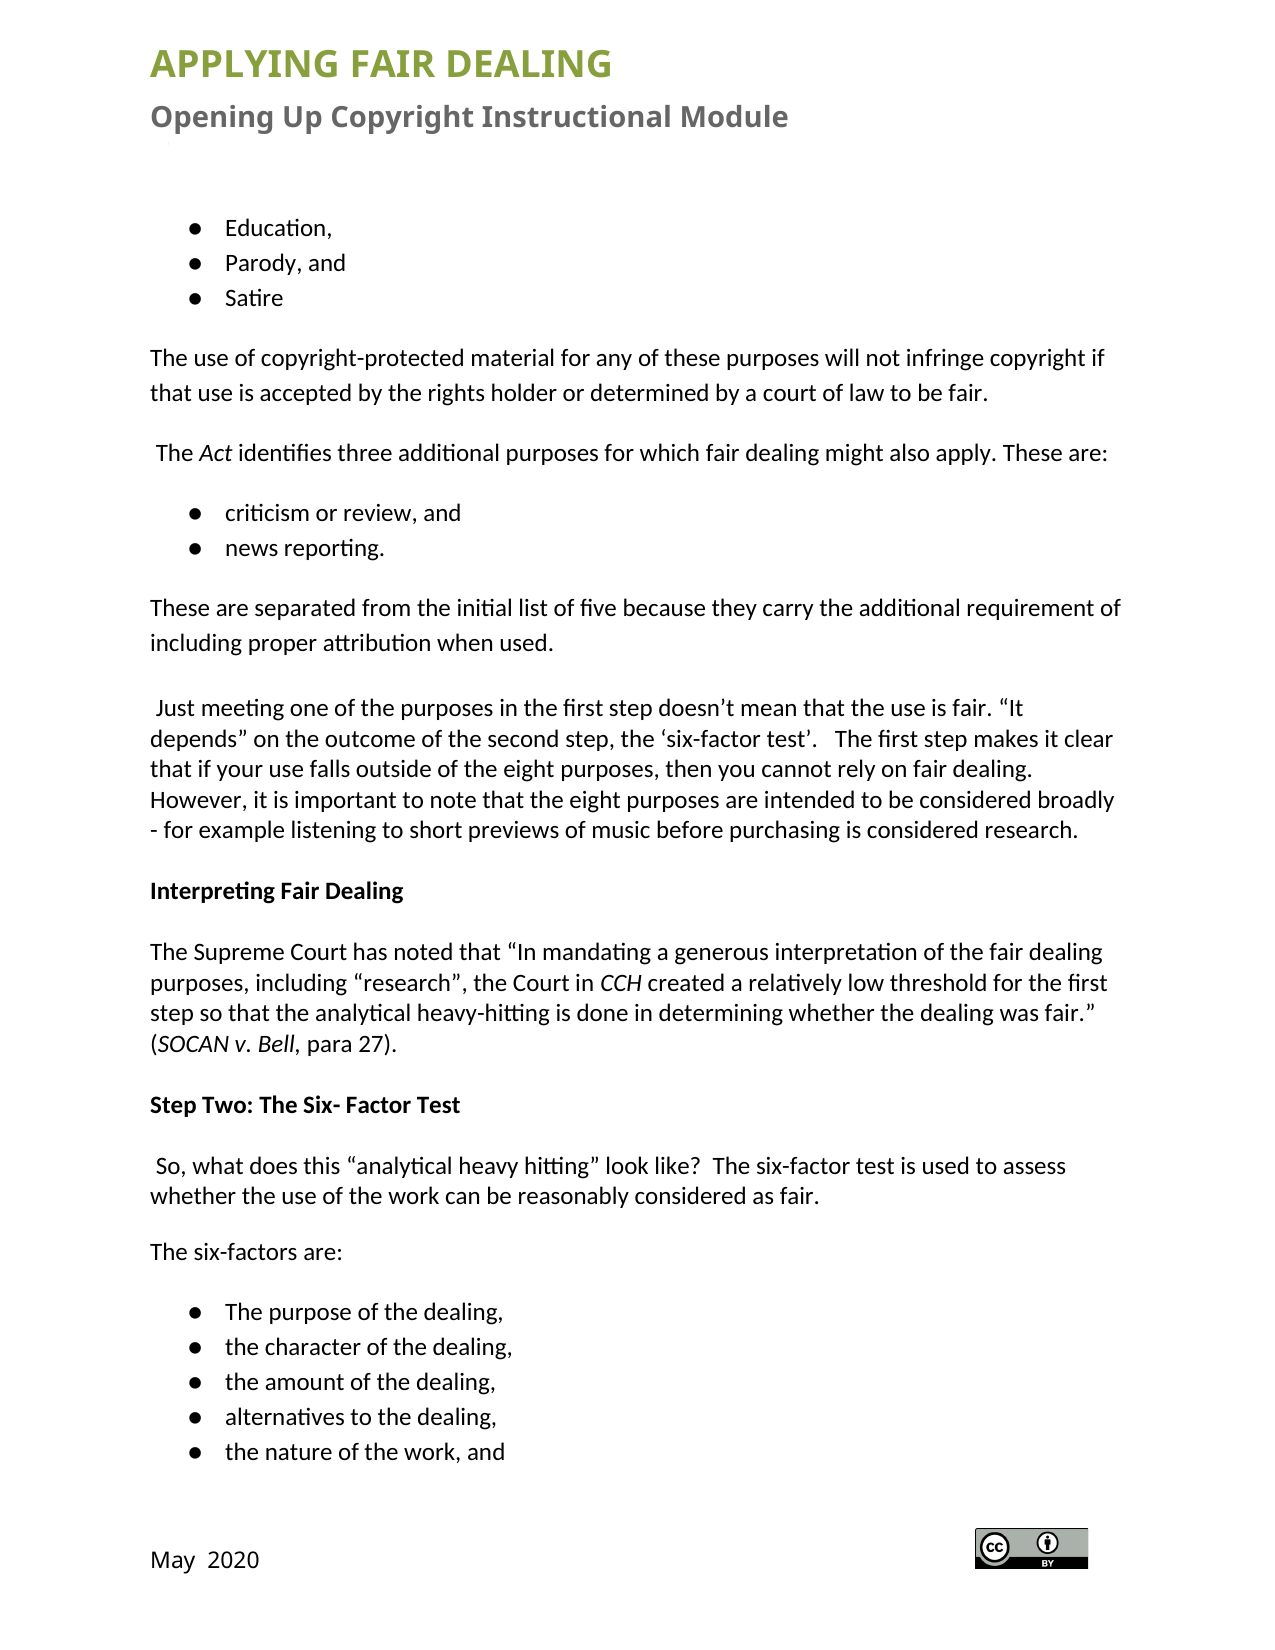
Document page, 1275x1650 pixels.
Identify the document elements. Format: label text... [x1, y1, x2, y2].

list alternatives to the dealing, [187, 1401, 1125, 1432]
list Education, [187, 212, 1125, 242]
list the nature of the work, and [187, 1436, 1125, 1467]
list Satire [187, 282, 1125, 312]
text The use of copyright-protected material for any of these purposes will not infringe copyright if that use is accepted by the rights holder or determined by a court of law to be fair. [150, 342, 1125, 407]
list news reporting. [187, 532, 1125, 562]
text The six-factors are: [150, 1236, 1125, 1267]
text These are separated from the initial list of five because they carry the additional requirement of including proper attribution when used. [150, 592, 1125, 657]
text Just meeting one of the purposes in the first step doesn’t mean that the use is fair. “It depends” on the outcome of the second step, the ‘six-factor test’. The first step makes it clear that if your use falls outside of the eight purposes, then you cannot rely on fair dealing. However, it is important to note that the eight purposes are intended to be considered broadly - for example listening to short previews of music before purchasing is considered research. [150, 692, 1125, 845]
list Parody, and [187, 247, 1125, 277]
text Interpreting Fair Dealing [150, 875, 1125, 906]
list The purpose of the dealing, [187, 1296, 1125, 1327]
list criticism or review, and [187, 497, 1125, 527]
text The Supreme Court has noted that “In mandating a generous interpretation of the fair dealing purposes, including “research”, the Court in CCH created a relatively low threshold for the first step so that the analytical heavy-hitting is done in determining whether the dealing was fair.” (SOCAN v. Bell, para 27). [150, 936, 1125, 1058]
list the amount of the dealing, [187, 1366, 1125, 1397]
picture [975, 1528, 1089, 1569]
text Step Two: The Six- Factor Test [150, 1089, 1125, 1119]
text The Act identifies three additional purposes for which fair dealing might also apply. These are: [150, 437, 1125, 467]
text So, what does this “analytical heavy hitting” look like? The six-factor test is used to assess whether the use of the work can be reasonably considered as fair. [150, 1150, 1125, 1211]
list the character of the dealing, [187, 1331, 1125, 1362]
